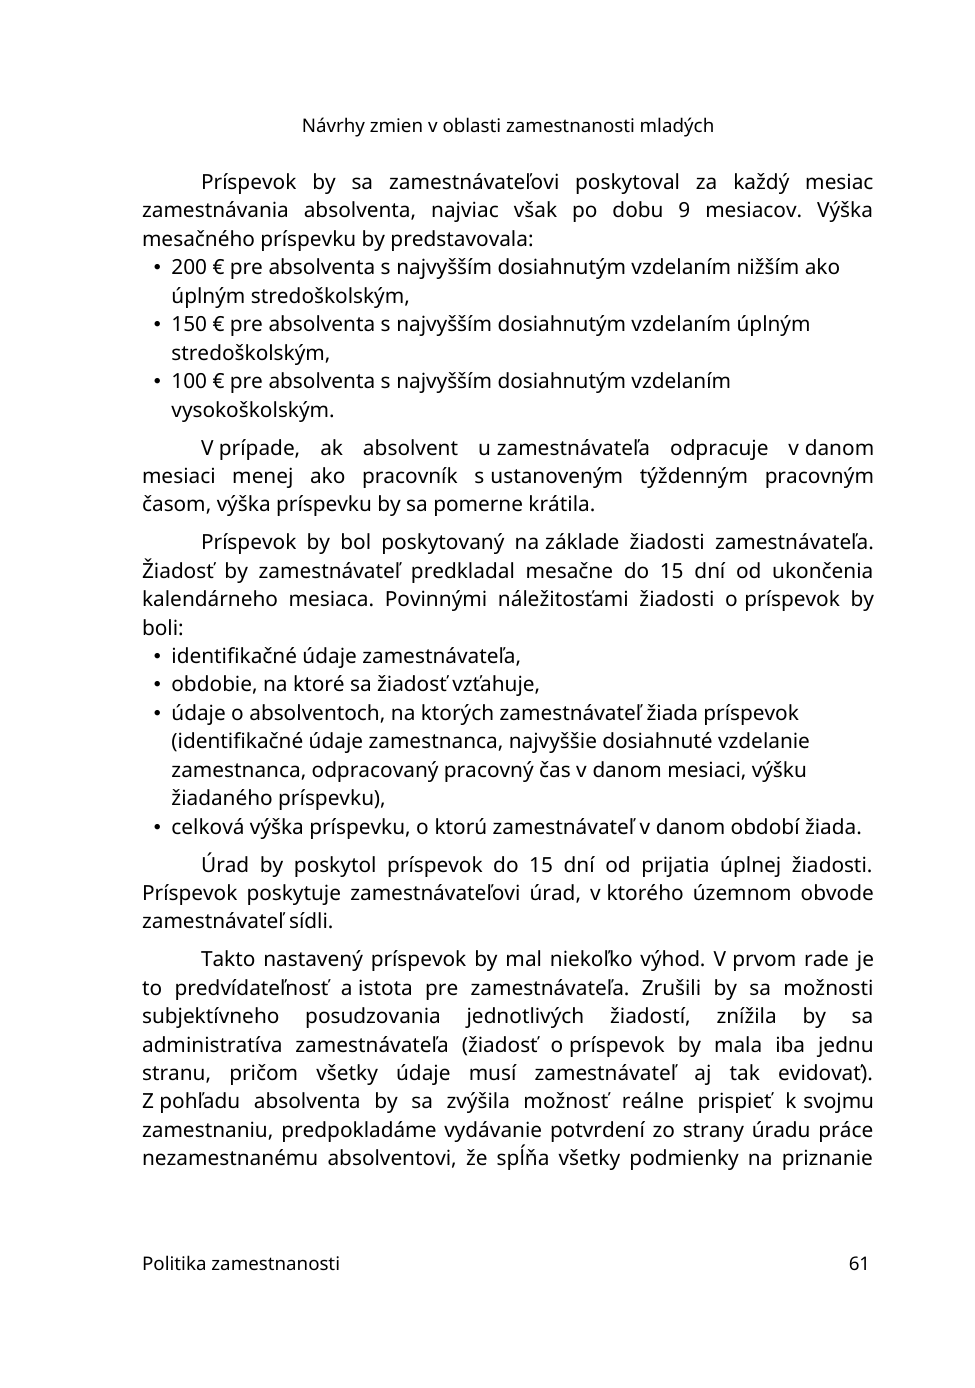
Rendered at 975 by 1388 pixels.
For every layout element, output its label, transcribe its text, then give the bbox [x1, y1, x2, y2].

list obdobie, na ktoré sa žiadosť vzťahuje, [153, 669, 874, 698]
text Úrad by poskytol príspevok do 15 dní od prijatia úplnej žiadosti. Príspevok poskytuje zamestnávateľovi úrad, v ktorého územnom obvode zamestnávateľ sídli. [142, 850, 874, 935]
text Príspevok by sa zamestnávateľovi poskytoval za každý mesiac zamestnávania absolventa, najviac však po dobu 9 mesiacov. Výška mesačného príspevku by predstavovala: [142, 167, 874, 252]
text V prípade, ak absolvent u zamestnávateľa odpracuje v danom mesiaci menej ako pracovník s ustanoveným týždenným pracovným časom, výška príspevku by sa pomerne krátila. [142, 433, 874, 518]
list 200 € pre absolventa s najvyšším dosiahnutým vzdelaním nižším ako úplným stredoškolským, [153, 252, 874, 309]
list 100 € pre absolventa s najvyšším dosiahnutým vzdelaním vysokoškolským. [153, 366, 874, 423]
text Príspevok by bol poskytovaný na základe žiadosti zamestnávateľa. Žiadosť by zamestnávateľ predkladal mesačne do 15 dní od ukončenia kalendárneho mesiaca. Povinnými náležitosťami žiadosti o príspevok by boli: [142, 527, 874, 641]
list celková výška príspevku, o ktorú zamestnávateľ v danom období žiada. [153, 812, 874, 840]
list údaje o absolventoch, na ktorých zamestnávateľ žiada príspevok (identifikačné údaje zamestnanca, najvyššie dosiahnuté vzdelanie zamestnanca, odpracovaný pracovný čas v danom mesiaci, výšku žiadaného príspevku), [153, 698, 874, 812]
text Takto nastavený príspevok by mal niekoľko výhod. V prvom rade je to predvídateľnosť a istota pre zamestnávateľa. Zrušili by sa možnosti subjektívneho posudzovania jednotlivých žiadostí, znížila by sa administratíva zamestnávateľa (žiadosť o príspevok by mala iba jednu stranu, pričom všetky údaje musí zamestnávateľ aj tak evidovať). Z pohľadu absolventa by sa zvýšila možnosť reálne prispieť k svojmu zamestnaniu, predpokladáme vydávanie potvrdení zo strany úradu práce nezamestnanému absolventovi, že spĺňa všetky podmienky na priznanie [142, 944, 874, 1172]
list identifikačné údaje zamestnávateľa, [153, 641, 874, 669]
list 150 € pre absolventa s najvyšším dosiahnutým vzdelaním úplným stredoškolským, [153, 309, 874, 366]
